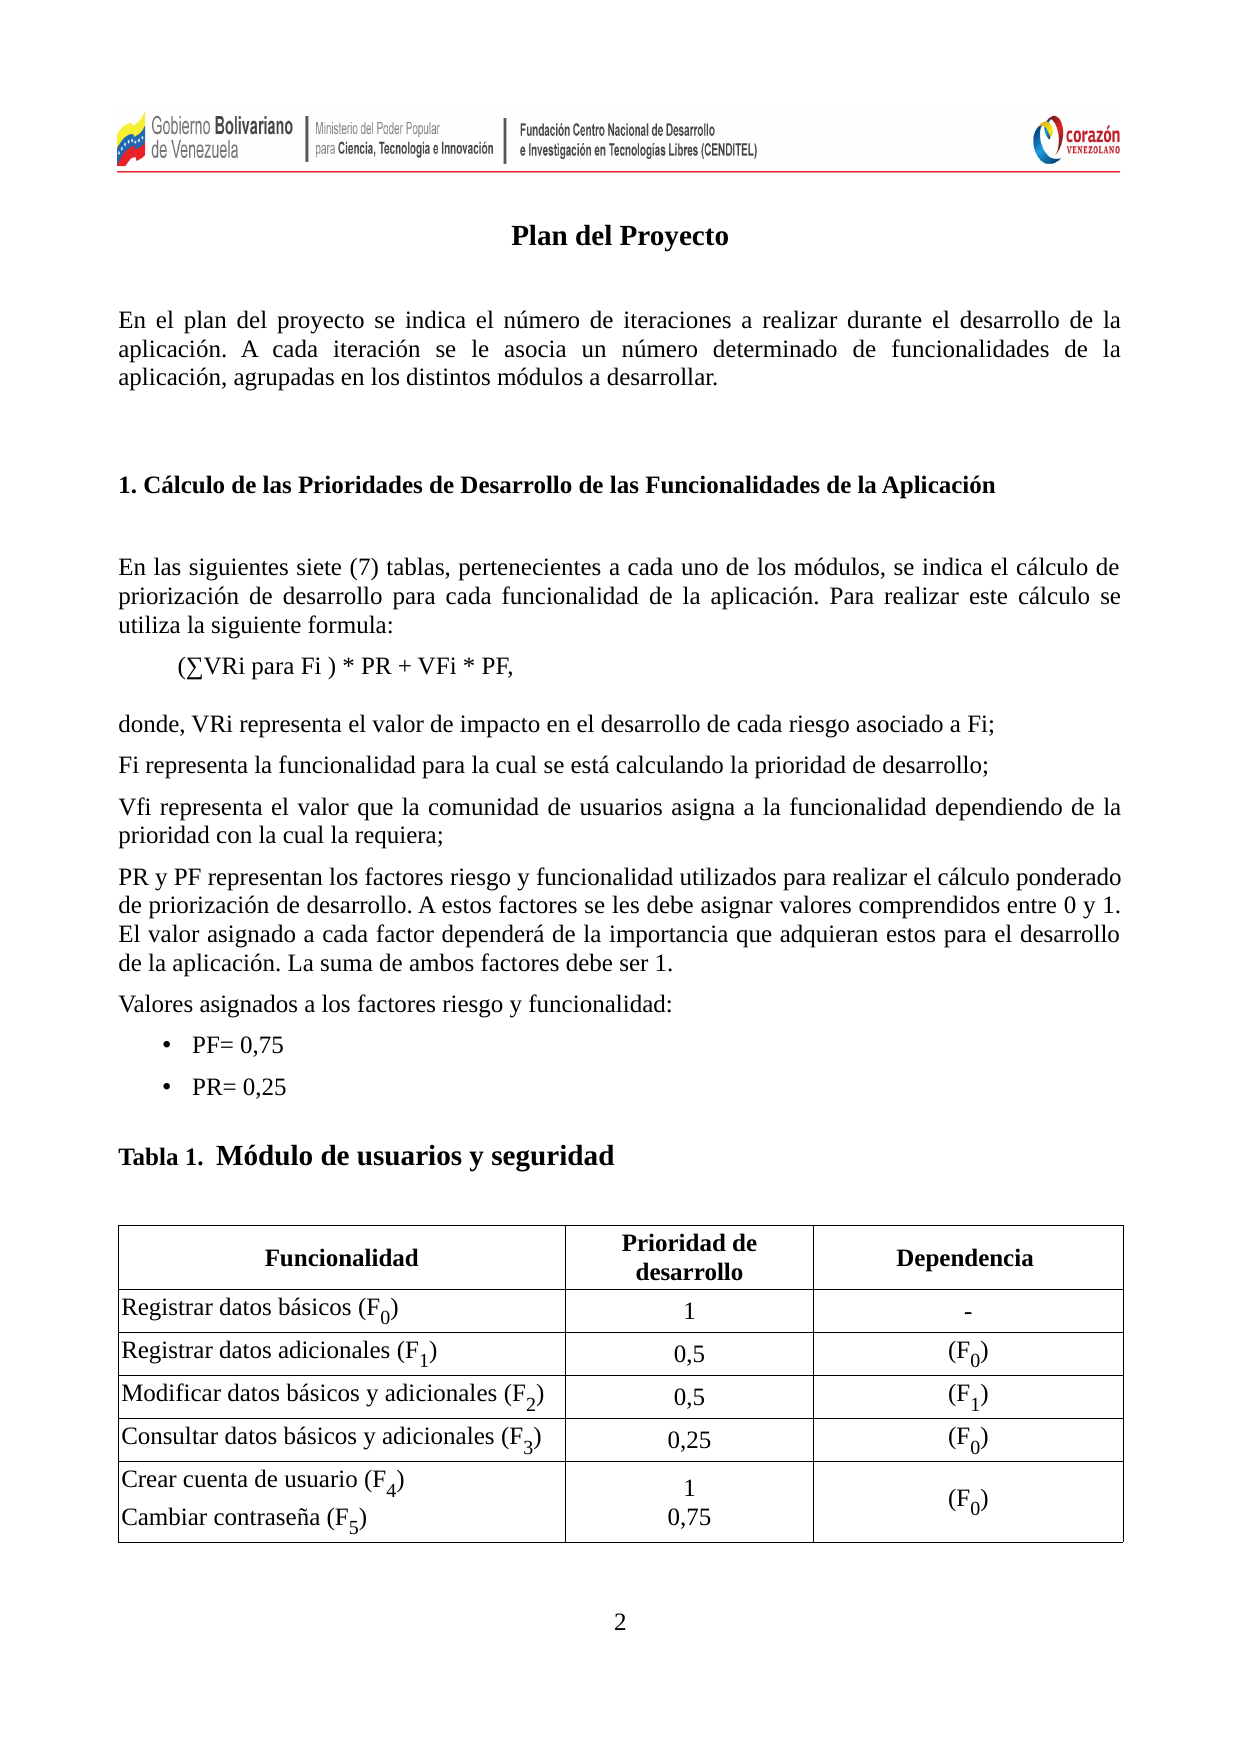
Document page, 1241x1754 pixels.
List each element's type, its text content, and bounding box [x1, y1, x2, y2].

table_cell Registrar datos adicionales (F1) [119, 1333, 565, 1375]
table_header Prioridad de desarrollo [566, 1226, 813, 1289]
table_cell 0,5 [566, 1376, 813, 1418]
table_cell - [814, 1290, 1123, 1332]
subtitle Tabla 1. Módulo de usuarios y seguridad [118, 1138, 1122, 1172]
table_cell Modificar datos básicos y adicionales (F2) [119, 1376, 565, 1418]
text Plan del Proyecto [118, 218, 1122, 251]
text En el plan del proyecto se indica el número de iteraciones a realizar durante el desarrollo de la aplicación. A cada iteración se le asocia un número determinado de funcionalidades de la aplicación, agrupadas en los distintos módulos a desarrollar. [118, 305, 1122, 391]
table_cell 1 0,75 [566, 1462, 813, 1542]
text PR y PF representan los factores riesgo y funcionalidad utilizados para realizar el cálculo ponderado de priorización de desarrollo. A estos factores se les debe asignar valores comprendidos entre 0 y 1. El valor asignado a cada factor dependerá de la importancia que adquieran estos para el desarrollo de la aplicación. La suma de ambos factores debe ser 1. [118, 862, 1122, 977]
table_cell Crear cuenta de usuario (F4) Cambiar contraseña (F5) [119, 1462, 565, 1542]
table_cell 0,25 [566, 1419, 813, 1461]
picture [117, 103, 1121, 173]
text donde, VRi representa el valor de impacto en el desarrollo de cada riesgo asociado a Fi; [118, 709, 1122, 738]
list PR= 0,25 [162, 1072, 1122, 1101]
text Fi representa la funcionalidad para la cual se está calculando la prioridad de desarrollo; [118, 751, 1122, 779]
table_cell (F0) [814, 1333, 1123, 1375]
table_cell (F0) [814, 1462, 1123, 1542]
table_cell Registrar datos básicos (F0) [119, 1290, 565, 1332]
table_header Dependencia [814, 1226, 1123, 1289]
table_cell (F0) [814, 1419, 1123, 1461]
subtitle 1. Cálculo de las Prioridades de Desarrollo de las Funcionalidades de la Aplicación [118, 470, 1122, 499]
text (∑VRi para Fi ) * PR + VFi * PF, [177, 651, 1063, 680]
list PF= 0,75 [162, 1031, 1122, 1059]
text Valores asignados a los factores riesgo y funcionalidad: [118, 989, 1122, 1018]
text Vfi representa el valor que la comunidad de usuarios asigna a la funcionalidad dependiendo de la prioridad con la cual la requiera; [118, 792, 1122, 849]
table_cell Consultar datos básicos y adicionales (F3) [119, 1419, 565, 1461]
text En las siguientes siete (7) tablas, pertenecientes a cada uno de los módulos, se indica el cálculo de priorización de desarrollo para cada funcionalidad de la aplicación. Para realizar este cálculo se utiliza la siguiente formula: [118, 552, 1122, 639]
table_cell 0,5 [566, 1333, 813, 1375]
table_header Funcionalidad [119, 1226, 565, 1289]
table_cell 1 [566, 1290, 813, 1332]
table_cell (F1) [814, 1376, 1123, 1418]
